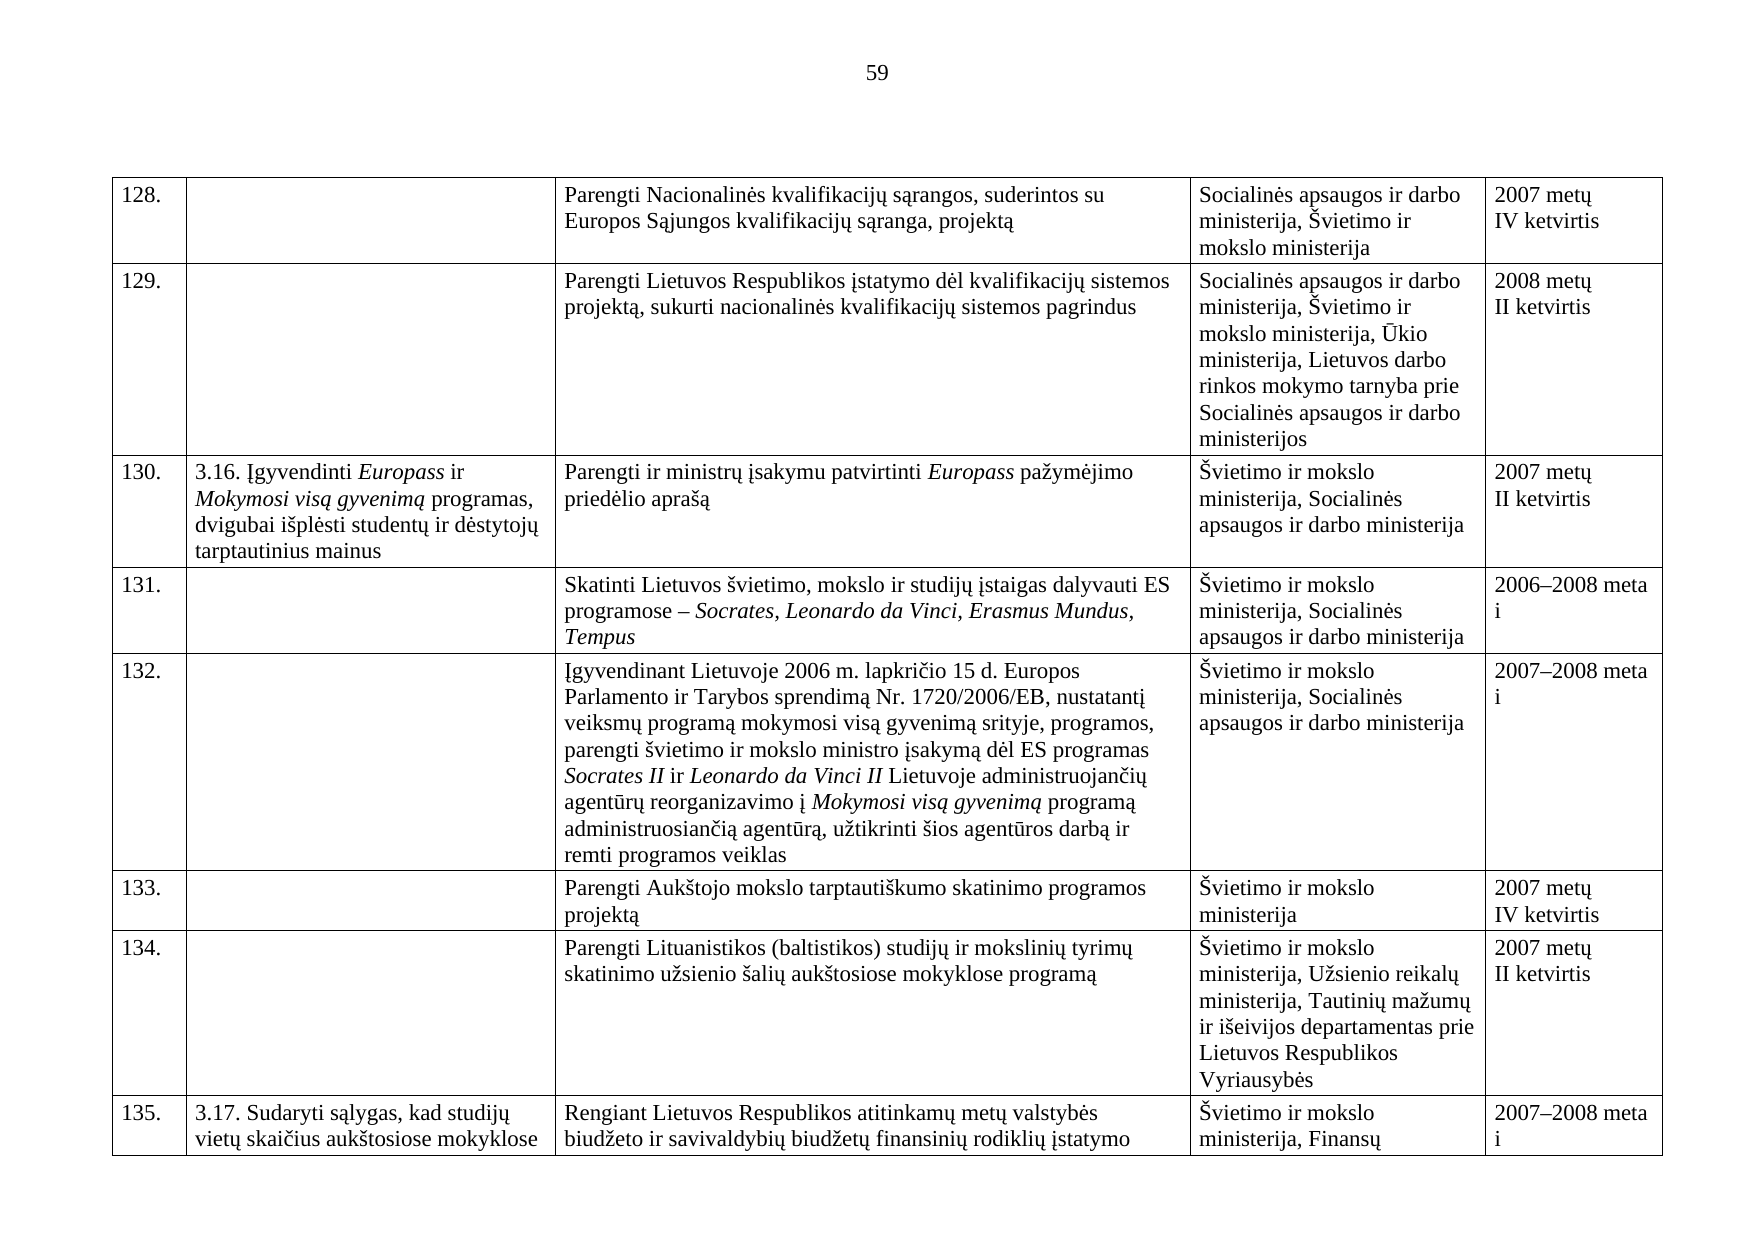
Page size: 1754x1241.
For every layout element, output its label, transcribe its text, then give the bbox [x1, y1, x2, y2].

table_cell 2007 metų II ketvirtis [1486, 931, 1662, 1095]
table_cell Skatinti Lietuvos švietimo, mokslo ir studijų įstaigas dalyvauti ES programose – Socrates, Leonardo da Vinci, Erasmus Mundus, Tempus [556, 568, 1190, 653]
table_cell 2007–2008 metai [1486, 654, 1662, 870]
table_cell [187, 931, 555, 1095]
table_cell [187, 264, 555, 454]
table_cell 129. [113, 264, 186, 454]
table_cell Švietimo ir mokslo ministerija, Socialinės apsaugos ir darbo ministerija [1191, 654, 1485, 870]
table_cell Parengti Nacionalinės kvalifikacijų sąrangos, suderintos su Europos Sąjungos kvalifikacijų sąranga, projektą [556, 178, 1190, 263]
table_cell 2007 metų IV ketvirtis [1486, 871, 1662, 930]
table_cell 3.16. Įgyvendinti Europass ir Mokymosi visą gyvenimą programas, dvigubai išplėsti studentų ir dėstytojų tarptautinius mainus [187, 456, 555, 567]
table_cell Švietimo ir mokslo ministerija, Socialinės apsaugos ir darbo ministerija [1191, 568, 1485, 653]
table_cell Rengiant Lietuvos Respublikos atitinkamų metų valstybės biudžeto ir savivaldybių biudžetų finansinių rodiklių įstatymo [556, 1096, 1190, 1154]
table_cell 2007–2008 metai [1486, 1096, 1662, 1154]
table_cell 132. [113, 654, 186, 870]
table_cell 135. [113, 1096, 186, 1154]
table_cell 134. [113, 931, 186, 1095]
table_cell Parengti Aukštojo mokslo tarptautiškumo skatinimo programos projektą [556, 871, 1190, 930]
table_cell Socialinės apsaugos ir darbo ministerija, Švietimo ir mokslo ministerija [1191, 178, 1485, 263]
table_cell 2008 metų II ketvirtis [1486, 264, 1662, 454]
table_cell Parengti Lituanistikos (baltistikos) studijų ir mokslinių tyrimų skatinimo užsienio šalių aukštosiose mokyklose programą [556, 931, 1190, 1095]
table_cell 2007 metų II ketvirtis [1486, 456, 1662, 567]
table_cell 128. [113, 178, 186, 263]
table_cell 133. [113, 871, 186, 930]
table_cell 3.17. Sudaryti sąlygas, kad studijų vietų skaičius aukštosiose mokyklose [187, 1096, 555, 1154]
table_cell [187, 178, 555, 263]
table_cell 130. [113, 456, 186, 567]
table_cell Parengti Lietuvos Respublikos įstatymo dėl kvalifikacijų sistemos projektą, sukurti nacionalinės kvalifikacijų sistemos pagrindus [556, 264, 1190, 454]
table_cell Švietimo ir mokslo ministerija, Socialinės apsaugos ir darbo ministerija [1191, 456, 1485, 567]
table_cell Parengti ir ministrų įsakymu patvirtinti Europass pažymėjimo priedėlio aprašą [556, 456, 1190, 567]
table_cell [187, 568, 555, 653]
table_cell [187, 654, 555, 870]
table_cell Švietimo ir mokslo ministerija [1191, 871, 1485, 930]
table_cell [187, 871, 555, 930]
table_cell Švietimo ir mokslo ministerija, Finansų [1191, 1096, 1485, 1154]
table_cell Švietimo ir mokslo ministerija, Užsienio reikalų ministerija, Tautinių mažumų ir išeivijos departamentas prie Lietuvos Respublikos Vyriausybės [1191, 931, 1485, 1095]
table_cell 2007 metų IV ketvirtis [1486, 178, 1662, 263]
table_cell 131. [113, 568, 186, 653]
table_cell 2006–2008 metai [1486, 568, 1662, 653]
table_cell Socialinės apsaugos ir darbo ministerija, Švietimo ir mokslo ministerija, Ūkio ministerija, Lietuvos darbo rinkos mokymo tarnyba prie Socialinės apsaugos ir darbo ministerijos [1191, 264, 1485, 454]
table_cell Įgyvendinant Lietuvoje 2006 m. lapkričio 15 d. Europos Parlamento ir Tarybos sprendimą Nr. 1720/2006/EB, nustatantį veiksmų programą mokymosi visą gyvenimą srityje, programos, parengti švietimo ir mokslo ministro įsakymą dėl ES programas Socrates II ir Leonardo da Vinci II Lietuvoje administruojančių agentūrų reorganizavimo į Mokymosi visą gyvenimą programą administruosiančią agentūrą, užtikrinti šios agentūros darbą ir remti programos veiklas [556, 654, 1190, 870]
